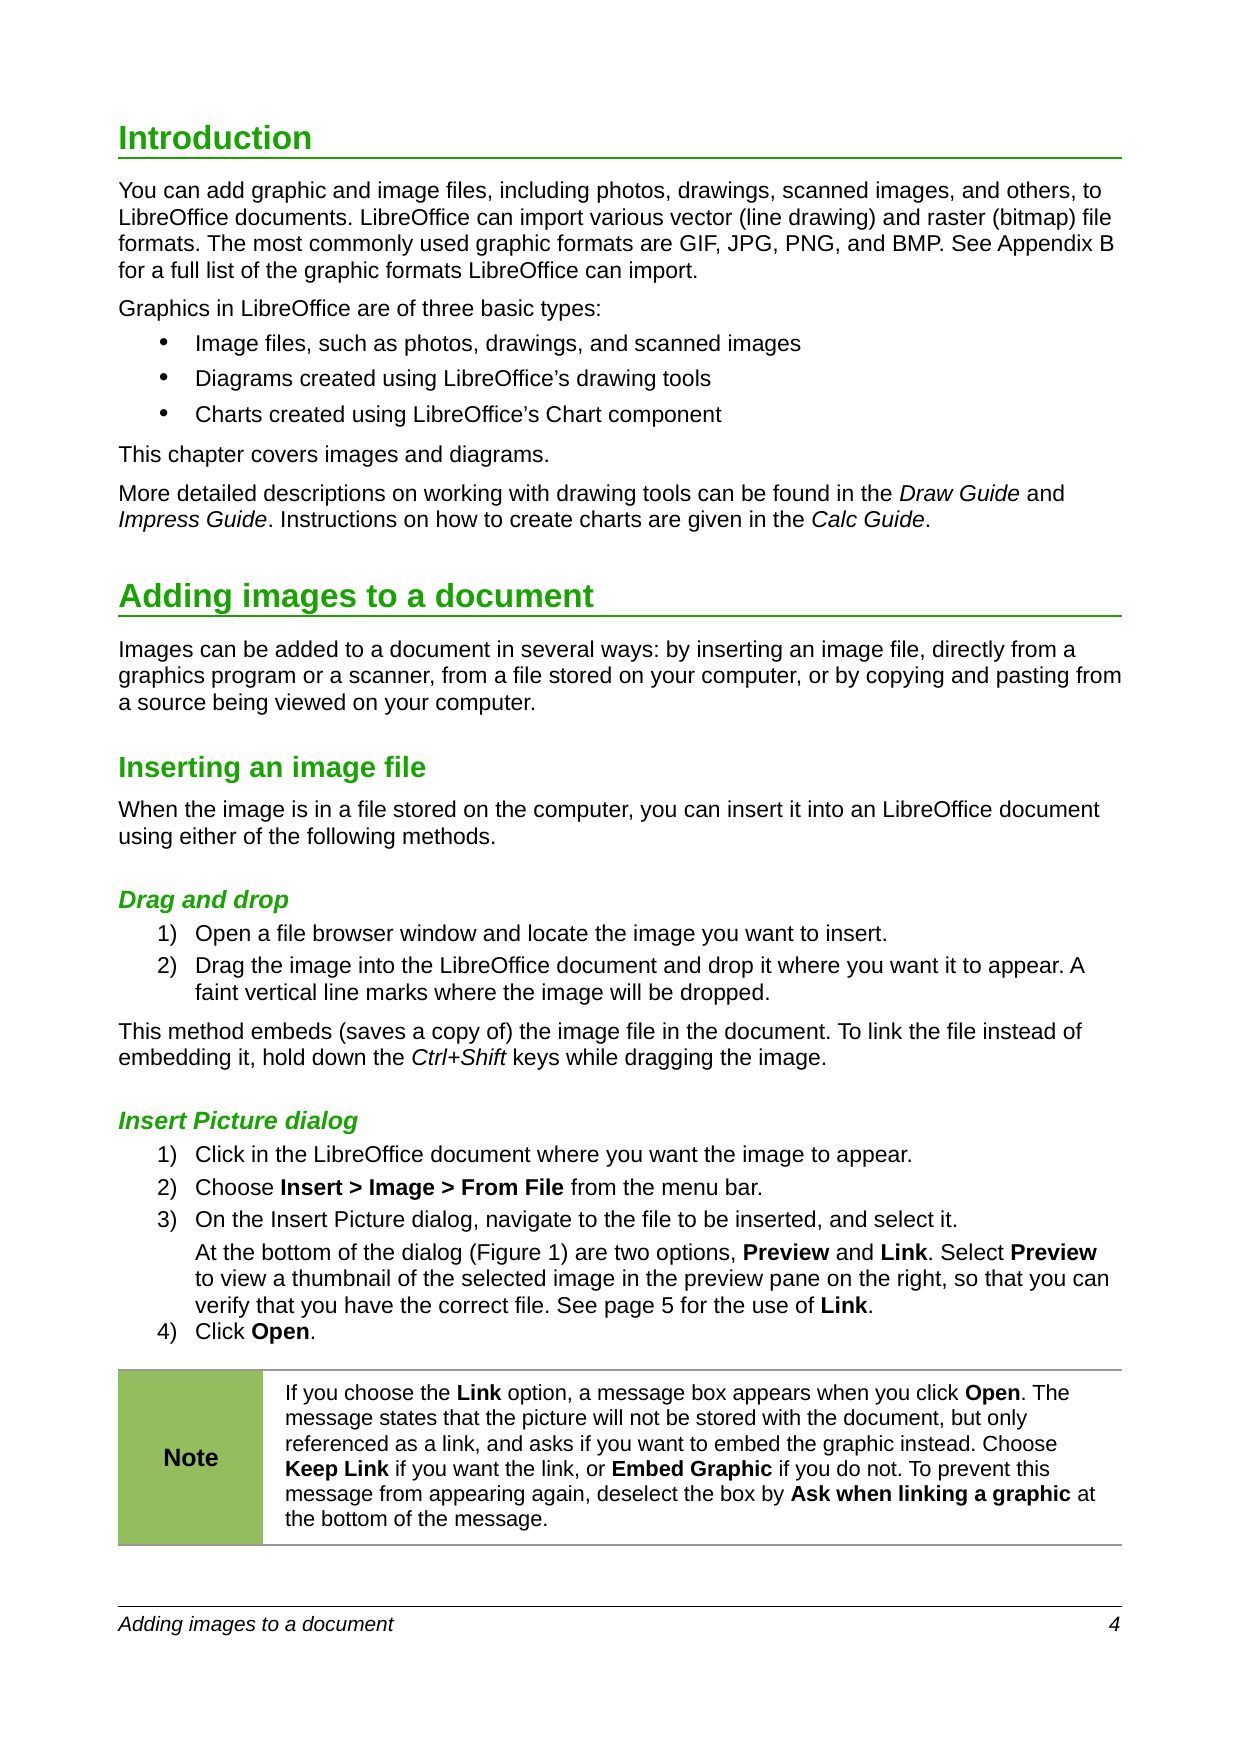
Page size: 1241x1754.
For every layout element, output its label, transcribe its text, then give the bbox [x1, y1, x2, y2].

text You can add graphic and image files, including photos, drawings, scanned images, and others, to LibreOffice documents. LibreOffice can import various vector (line drawing) and raster (bitmap) file formats. The most commonly used graphic formats are GIF, JPG, PNG, and BMP. See Appendix B for a full list of the graphic formats LibreOffice can import. [118, 177, 1122, 283]
list At the bottom of the dialog (Figure 1) are two options, Preview and Link. Select Preview to view a thumbnail of the selected image in the preview pane on the right, so that you can verify that you have the correct file. See page 5 for the use of Link. [195, 1239, 1122, 1318]
text This chapter covers images and diagrams. [118, 441, 1122, 467]
list Choose Insert > Image > From File from the menu bar. [177, 1174, 1122, 1200]
text This method embeds (saves a copy of) the image file in the document. To link the file instead of embedding it, hold down the Ctrl+Shift keys while dragging the image. [118, 1018, 1122, 1070]
subtitle Adding images to a document [118, 577, 1122, 615]
subtitle Inserting an image file [118, 751, 1122, 784]
list Click in the LibreOffice document where you want the image to appear. [177, 1141, 1122, 1167]
list Graphics in LibreOffice are of three basic types: [118, 295, 1122, 322]
subtitle Insert Picture dialog [118, 1106, 1122, 1135]
list Click Open. [177, 1318, 1122, 1344]
list Charts created using LibreOffice’s Chart component [156, 399, 1122, 428]
list Open a file browser window and locate the image you want to insert. [177, 920, 1122, 946]
list On the Insert Picture dialog, navigate to the file to be inserted, and select it. [177, 1206, 1122, 1233]
subtitle Drag and drop [118, 885, 1122, 913]
list Drag the image into the LibreOffice document and drop it where you want it to appear. A faint vertical line marks where the image will be dropped. [177, 952, 1122, 1005]
text Images can be added to a document in several ways: by inserting an image file, directly from a graphics program or a scanner, from a file stored on your computer, or by copying and pasting from a source being viewed on your computer. [118, 636, 1122, 715]
list Image files, such as photos, drawings, and scanned images [156, 328, 1122, 357]
table_header Note [118, 1371, 263, 1544]
subtitle Introduction [118, 118, 1122, 157]
list Diagrams created using LibreOffice’s drawing tools [156, 364, 1122, 393]
table_header If you choose the Link option, a message box appears when you click Open. The message states that the picture will not be stored with the document, but only referenced as a link, and asks if you want to embed the graphic instead. Choose Keep Link if you want the link, or Embed Graphic if you do not. To prevent this message from appearing again, deselect the box by Ask when linking a graphic at the bottom of the message. [264, 1371, 1122, 1544]
text When the image is in a file stored on the computer, you can insert it into an LibreOffice document using either of the following methods. [118, 796, 1122, 849]
text More detailed descriptions on working with drawing tools can be found in the Draw Guide and Impress Guide. Instructions on how to create charts are given in the Calc Guide. [118, 479, 1122, 532]
